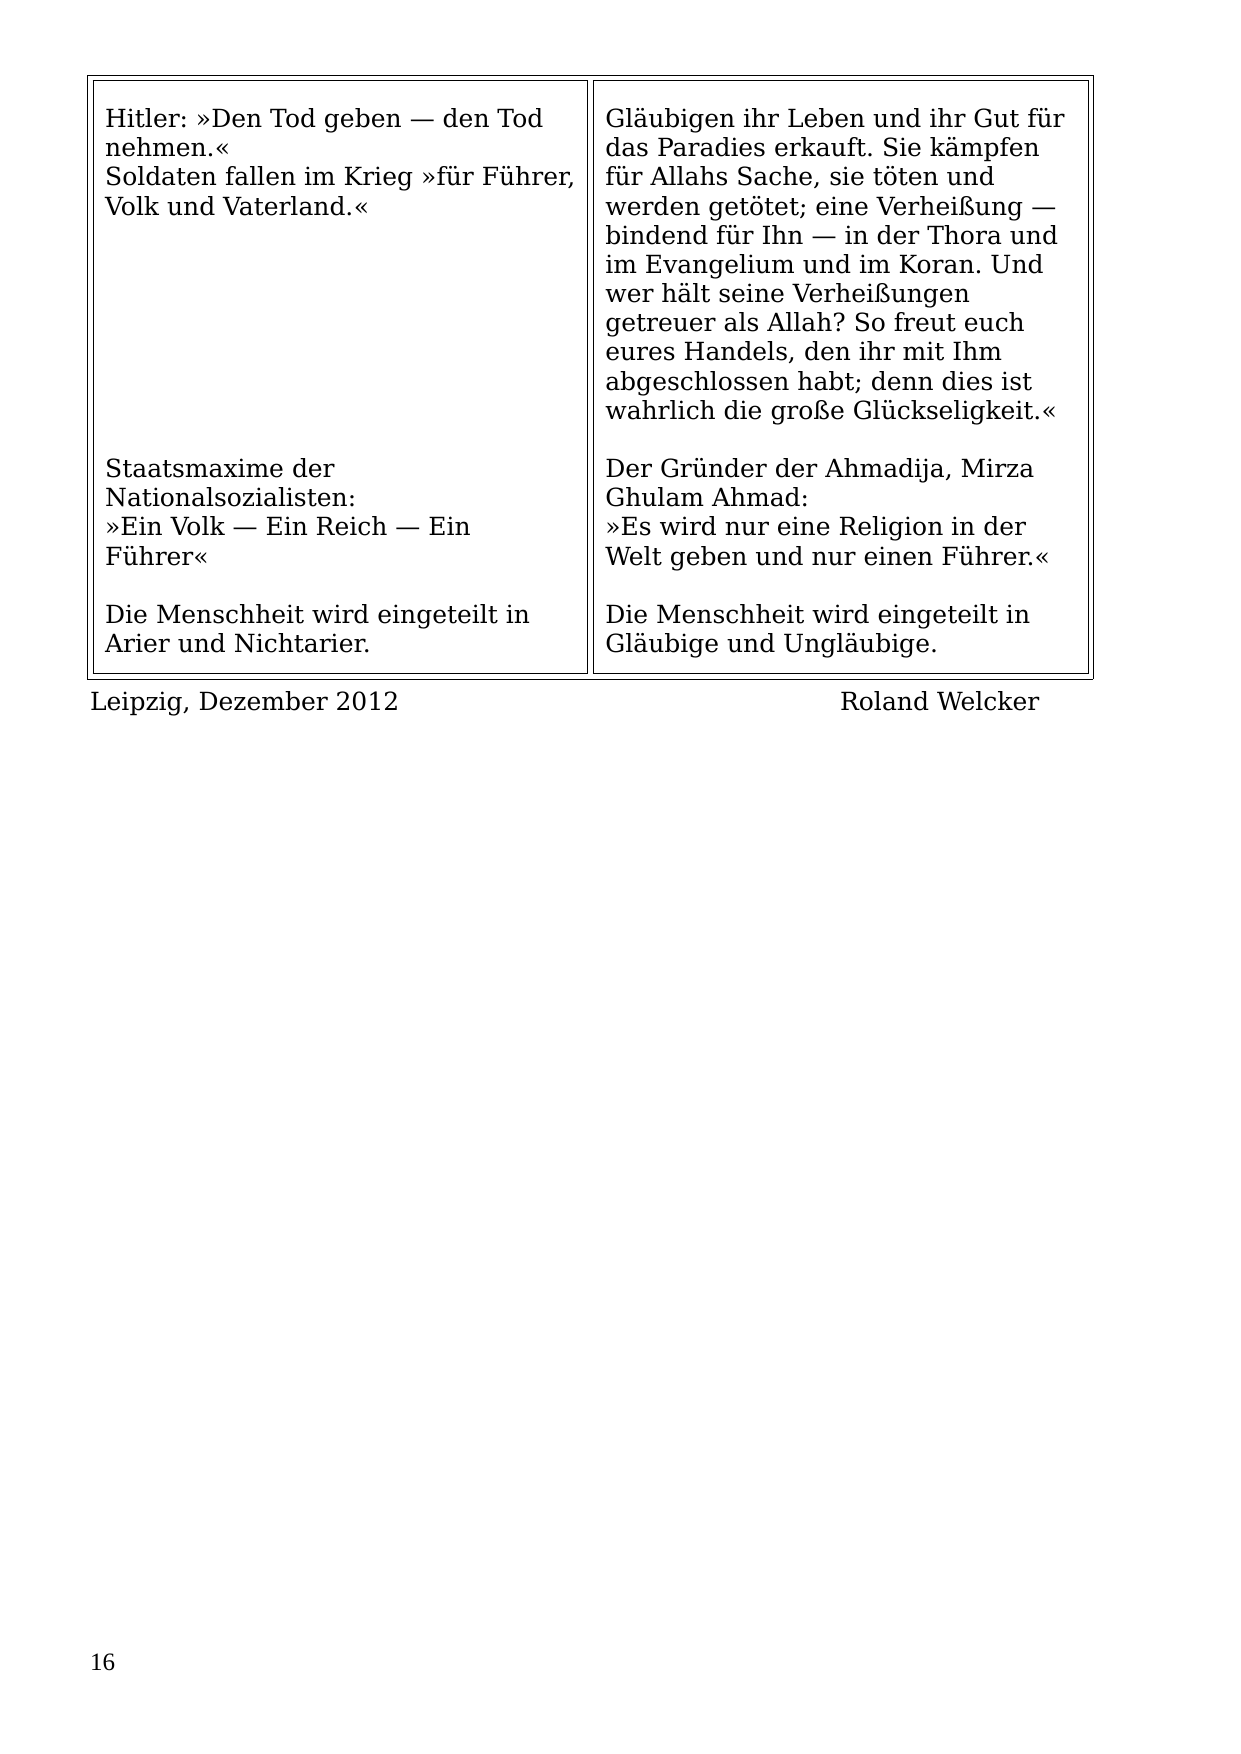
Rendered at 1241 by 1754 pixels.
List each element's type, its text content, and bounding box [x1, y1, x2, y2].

text Leipzig, Dezember 2012 Roland Welcker [90, 680, 1091, 717]
table_header Hitler: »Den Tod geben — den Tod nehmen.« Soldaten fallen im Krieg »für Führer, Volk und Vaterland.« Staatsmaxime der Nationalsozialisten: »Ein Volk — Ein Reich — Ein Führer« Die Menschheit wird eingeteilt in Arier und Nichtarier. [90, 76, 590, 673]
table_header Gläubigen ihr Leben und ihr Gut für das Paradies erkauft. Sie kämpfen für Allahs Sache, sie töten und werden getötet; eine Verheißung — bindend für Ihn — in der Thora und im Evangelium und im Koran. Und wer hält seine Verheißungen getreuer als Allah? So freut euch eures Handels, den ihr mit Ihm abgeschlossen habt; denn dies ist wahrlich die große Glückseligkeit.« Der Gründer der Ahmadija, Mirza Ghulam Ahmad: »Es wird nur eine Religion in der Welt geben und nur einen Führer.« Die Menschheit wird eingeteilt in Gläubige und Ungläubige. [590, 76, 1091, 673]
